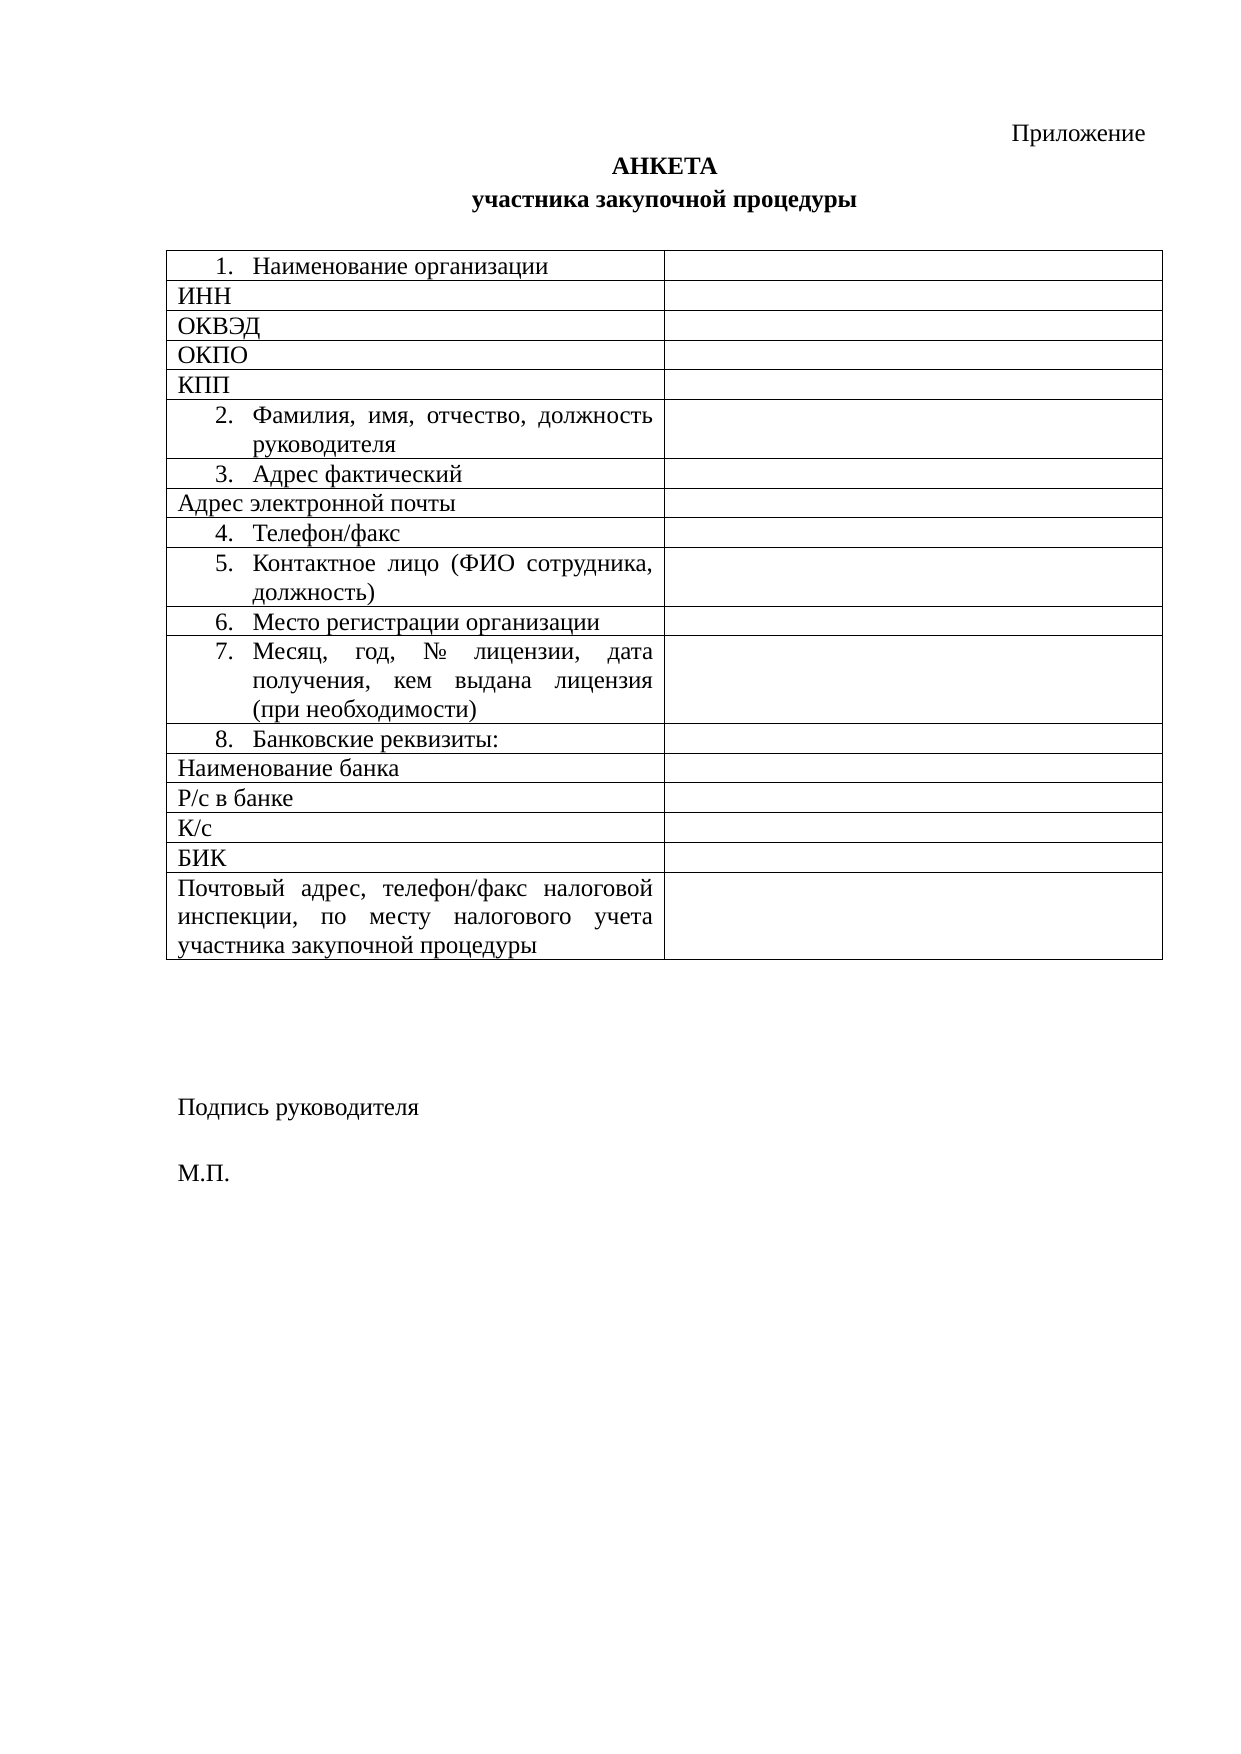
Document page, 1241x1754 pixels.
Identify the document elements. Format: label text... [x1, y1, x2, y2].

table_cell Телефон/факс [167, 518, 664, 547]
table_cell Фамилия, имя, отчество, должность руководителя [167, 400, 664, 458]
table_cell [665, 489, 1162, 517]
text Подпись руководителя [177, 1092, 1152, 1121]
table_cell [665, 783, 1162, 812]
table_cell [665, 341, 1162, 369]
table_cell К/с [167, 813, 664, 842]
table_cell [665, 400, 1162, 458]
table_cell КПП [167, 370, 664, 399]
table_cell ИНН [167, 281, 664, 310]
table_cell [665, 518, 1162, 547]
table_cell [665, 548, 1162, 606]
table_cell Р/с в банке [167, 783, 664, 812]
table_cell [665, 370, 1162, 399]
text участника закупочной процедуры [177, 184, 1152, 213]
table_cell ОКПО [167, 341, 664, 369]
text Приложение [177, 118, 1152, 147]
table_cell БИК [167, 843, 664, 872]
table_cell ОКВЭД [167, 311, 664, 339]
table_cell Контактное лицо (ФИО сотрудника, должность) [167, 548, 664, 606]
table_cell Банковские реквизиты: [167, 724, 664, 752]
table_cell Наименование банка [167, 754, 664, 782]
table_header [665, 251, 1162, 280]
text М.П. [177, 1158, 1152, 1187]
text АНКЕТА [177, 151, 1152, 180]
table_cell [665, 843, 1162, 872]
table_cell Почтовый адрес, телефон/факс налоговой инспекции, по месту налогового учета участника закупочной процедуры [167, 873, 664, 959]
table_cell [665, 754, 1162, 782]
table_cell [665, 636, 1162, 723]
table_cell [665, 311, 1162, 339]
table_cell Место регистрации организации [167, 607, 664, 635]
table_cell [665, 281, 1162, 310]
table_cell [665, 873, 1162, 959]
table_cell Адрес электронной почты [167, 489, 664, 517]
table_cell Месяц, год, № лицензии, дата получения, кем выдана лицензия (при необходимости) [167, 636, 664, 723]
table_cell [665, 607, 1162, 635]
table_cell Адрес фактический [167, 459, 664, 487]
table_cell [665, 724, 1162, 752]
table_header Наименование организации [167, 251, 664, 280]
table_cell [665, 813, 1162, 842]
table_cell [665, 459, 1162, 487]
